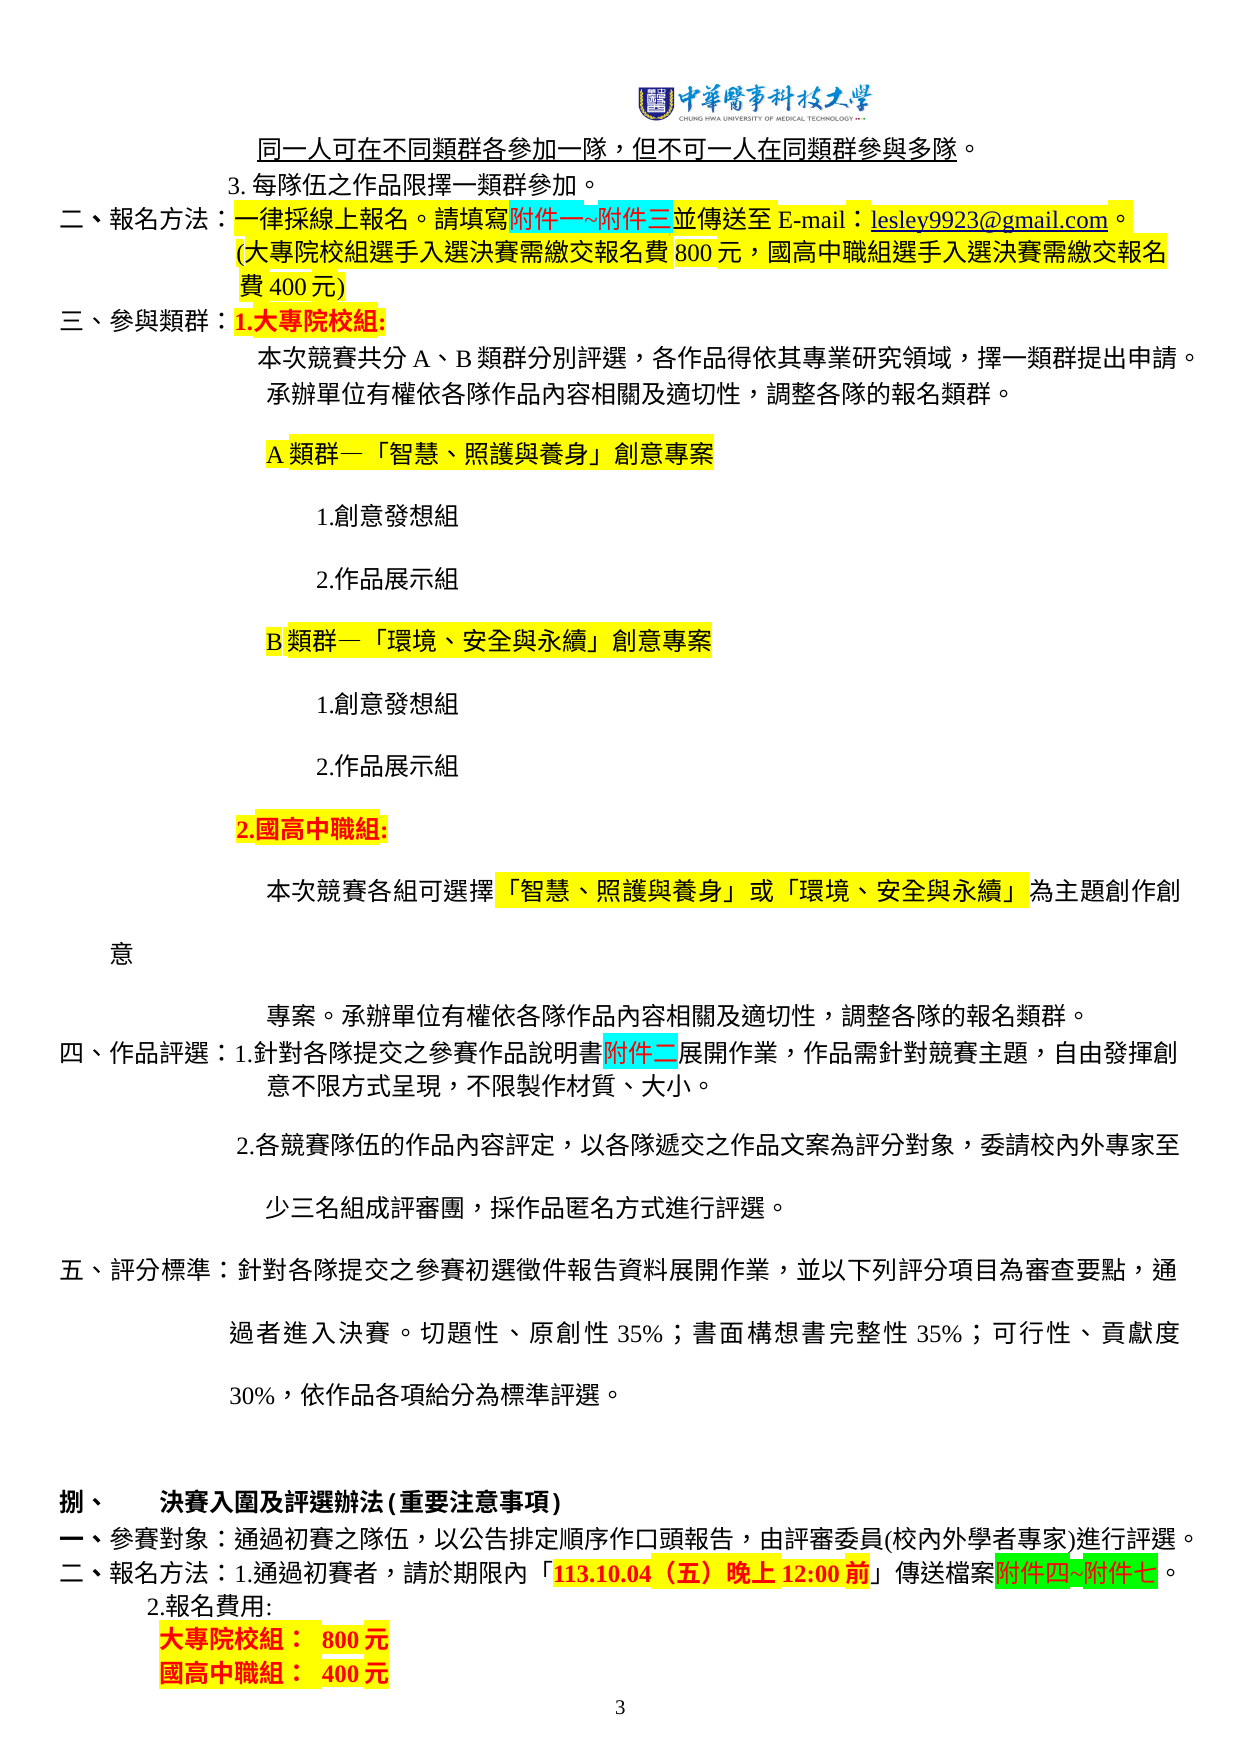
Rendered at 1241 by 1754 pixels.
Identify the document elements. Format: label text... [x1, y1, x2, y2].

text 2.報名費用: [59, 1589, 1181, 1622]
text 2.各競賽隊伍的作品內容評定，以各隊遞交之作品文案為評分對象，委請校內外專家至少三名組成評審團，採作品匿名方式進行評選。 [236, 1102, 1181, 1227]
text (大專院校組選手入選決賽需繳交報名費800元，國高中職組選手入選決賽需繳交報名費400元) [236, 235, 1181, 302]
text 2.國高中職組: [109, 786, 1181, 848]
text 同一人可在不同類群各參加一隊，但不可一人在同類群參與多隊。 [227, 129, 1181, 166]
text A類群—「智慧、照護與養身」創意專案 [59, 411, 1181, 473]
text 1.創意發想組 [109, 473, 1181, 536]
text 2.作品展示組 [109, 536, 1181, 598]
text 國高中職組： 400元 [59, 1655, 1181, 1689]
list 決賽入圍及評選辦法(重要注意事項) [59, 1483, 1236, 1519]
text 2.作品展示組 [109, 723, 1181, 786]
text 二、報名方法：1.通過初賽者，請於期限內「113.10.04（五）晚上12:00前」傳送檔案附件四~附件七。 [59, 1555, 1196, 1589]
text 本次競賽各組可選擇「智慧、照護與養身」或「環境、安全與永續」為主題創作創意 [109, 848, 1181, 973]
text 五、評分標準：針對各隊提交之參賽初選徵件報告資料展開作業，並以下列評分項目為審查要點，通過者進入決賽。切題性、原創性35%；書面構想書完整性35%；可行性、貢獻度30%，依作品各項給分為標準評選。 [59, 1227, 1181, 1415]
text 大專院校組： 800元 [59, 1622, 1181, 1655]
text 3. 每隊伍之作品限擇一類群參加。 [227, 166, 1181, 202]
text 專案。承辦單位有權依各隊作品內容相關及適切性，調整各隊的報名類群。 [109, 973, 1181, 1036]
text 一、參賽對象：通過初賽之隊伍，以公告排定順序作口頭報告，由評審委員(校內外學者專家)進行評選。 [59, 1519, 1181, 1555]
text 本次競賽共分A、B類群分別評選，各作品得依其專業研究領域，擇一類群提出申請。承辦單位有權依各隊作品內容相關及適切性，調整各隊的報名類群。 [251, 338, 1181, 411]
text B類群—「環境、安全與永續」創意專案 [59, 598, 1181, 661]
text 二、報名方法：一律採線上報名。請填寫附件一~附件三並傳送至E-mail：lesley9923@gmail.com。 [59, 202, 1181, 235]
text 三、參與類群：1.大專院校組: [59, 302, 1181, 338]
text 四、作品評選：1.針對各隊提交之參賽作品說明書附件二展開作業，作品需針對競賽主題，自由發揮創意不限方式呈現，不限製作材質、大小。 [59, 1036, 1181, 1102]
text 1.創意發想組 [109, 661, 1181, 723]
